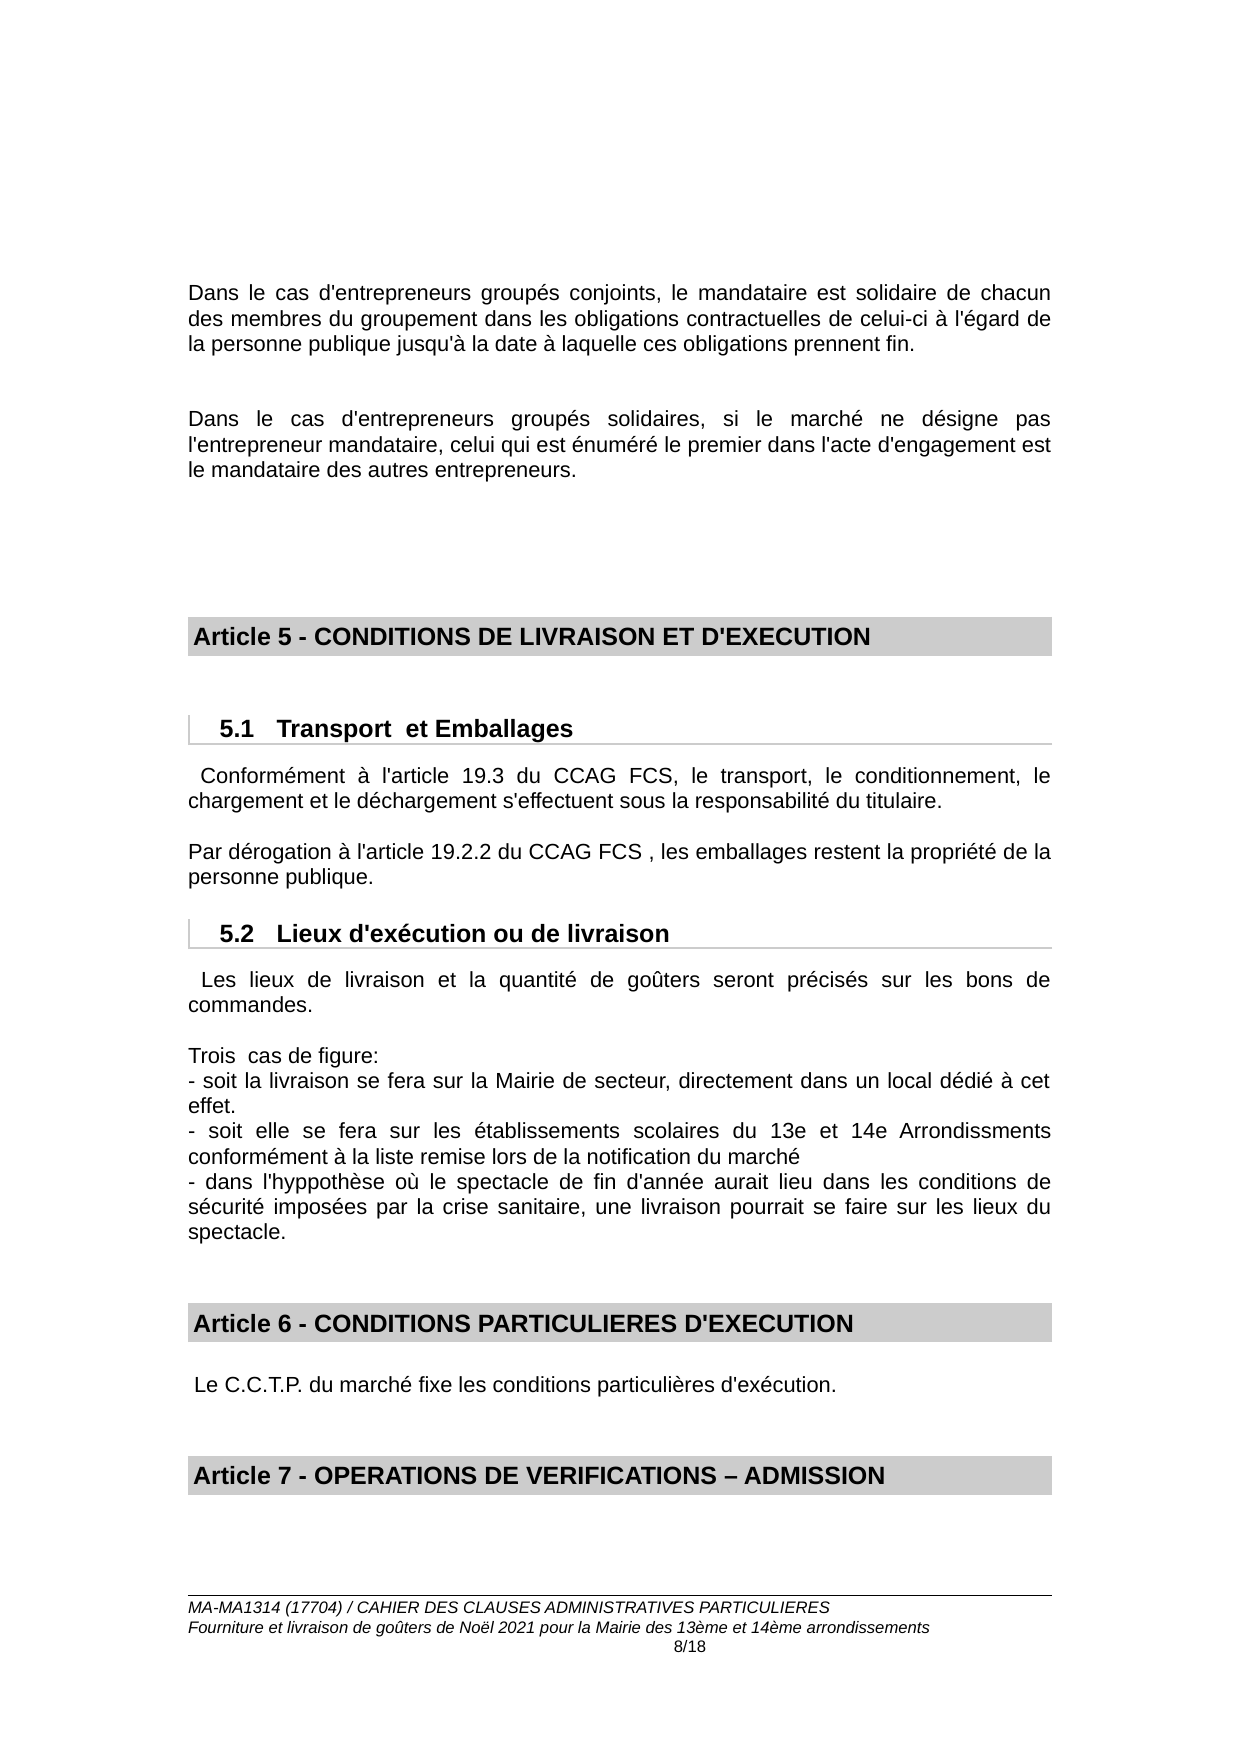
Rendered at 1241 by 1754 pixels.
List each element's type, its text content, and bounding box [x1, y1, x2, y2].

text Conformément à l'article 19.3 du CCAG FCS, le transport, le conditionnement, le chargement et le déchargement s'effectuent sous la responsabilité du titulaire. [188, 763, 1052, 813]
text - dans l'hyppothèse où le spectacle de fin d'année aurait lieu dans les conditions de sécurité imposées par la crise sanitaire, une livraison pourrait se faire sur les lieux du spectacle. [188, 1169, 1052, 1244]
text Par dérogation à l'article 19.2.2 du CCAG FCS , les emballages restent la propriété de la personne publique. [188, 839, 1052, 889]
subtitle CONDITIONS PARTICULIERES D'EXECUTION [190, 1306, 1050, 1340]
text Dans le cas d'entrepreneurs groupés conjoints, le mandataire est solidaire de chacun des membres du groupement dans les obligations contractuelles de celui-ci à l'égard de la personne publique jusqu'à la date à laquelle ces obligations prennent fin. [188, 280, 1052, 356]
text - soit la livraison se fera sur la Mairie de secteur, directement dans un local dédié à cet effet. [188, 1068, 1052, 1118]
text Trois cas de figure: [188, 1043, 1052, 1068]
subtitle Transport et Emballages [188, 714, 1052, 743]
text Le C.C.T.P. du marché fixe les conditions particulières d'exécution. [188, 1372, 1052, 1397]
text - soit elle se fera sur les établissements scolaires du 13e et 14e Arrondissments conformément à la liste remise lors de la notification du marché [188, 1118, 1052, 1169]
subtitle OPERATIONS DE VERIFICATIONS – ADMISSION [190, 1458, 1050, 1493]
text Dans le cas d'entrepreneurs groupés solidaires, si le marché ne désigne pas l'entrepreneur mandataire, celui qui est énuméré le premier dans l'acte d'engagement est le mandataire des autres entrepreneurs. [188, 406, 1052, 482]
text Les lieux de livraison et la quantité de goûters seront précisés sur les bons de commandes. [188, 967, 1052, 1017]
subtitle Lieux d'exécution ou de livraison [188, 918, 1052, 947]
subtitle CONDITIONS DE LIVRAISON ET D'EXECUTION [190, 619, 1050, 653]
